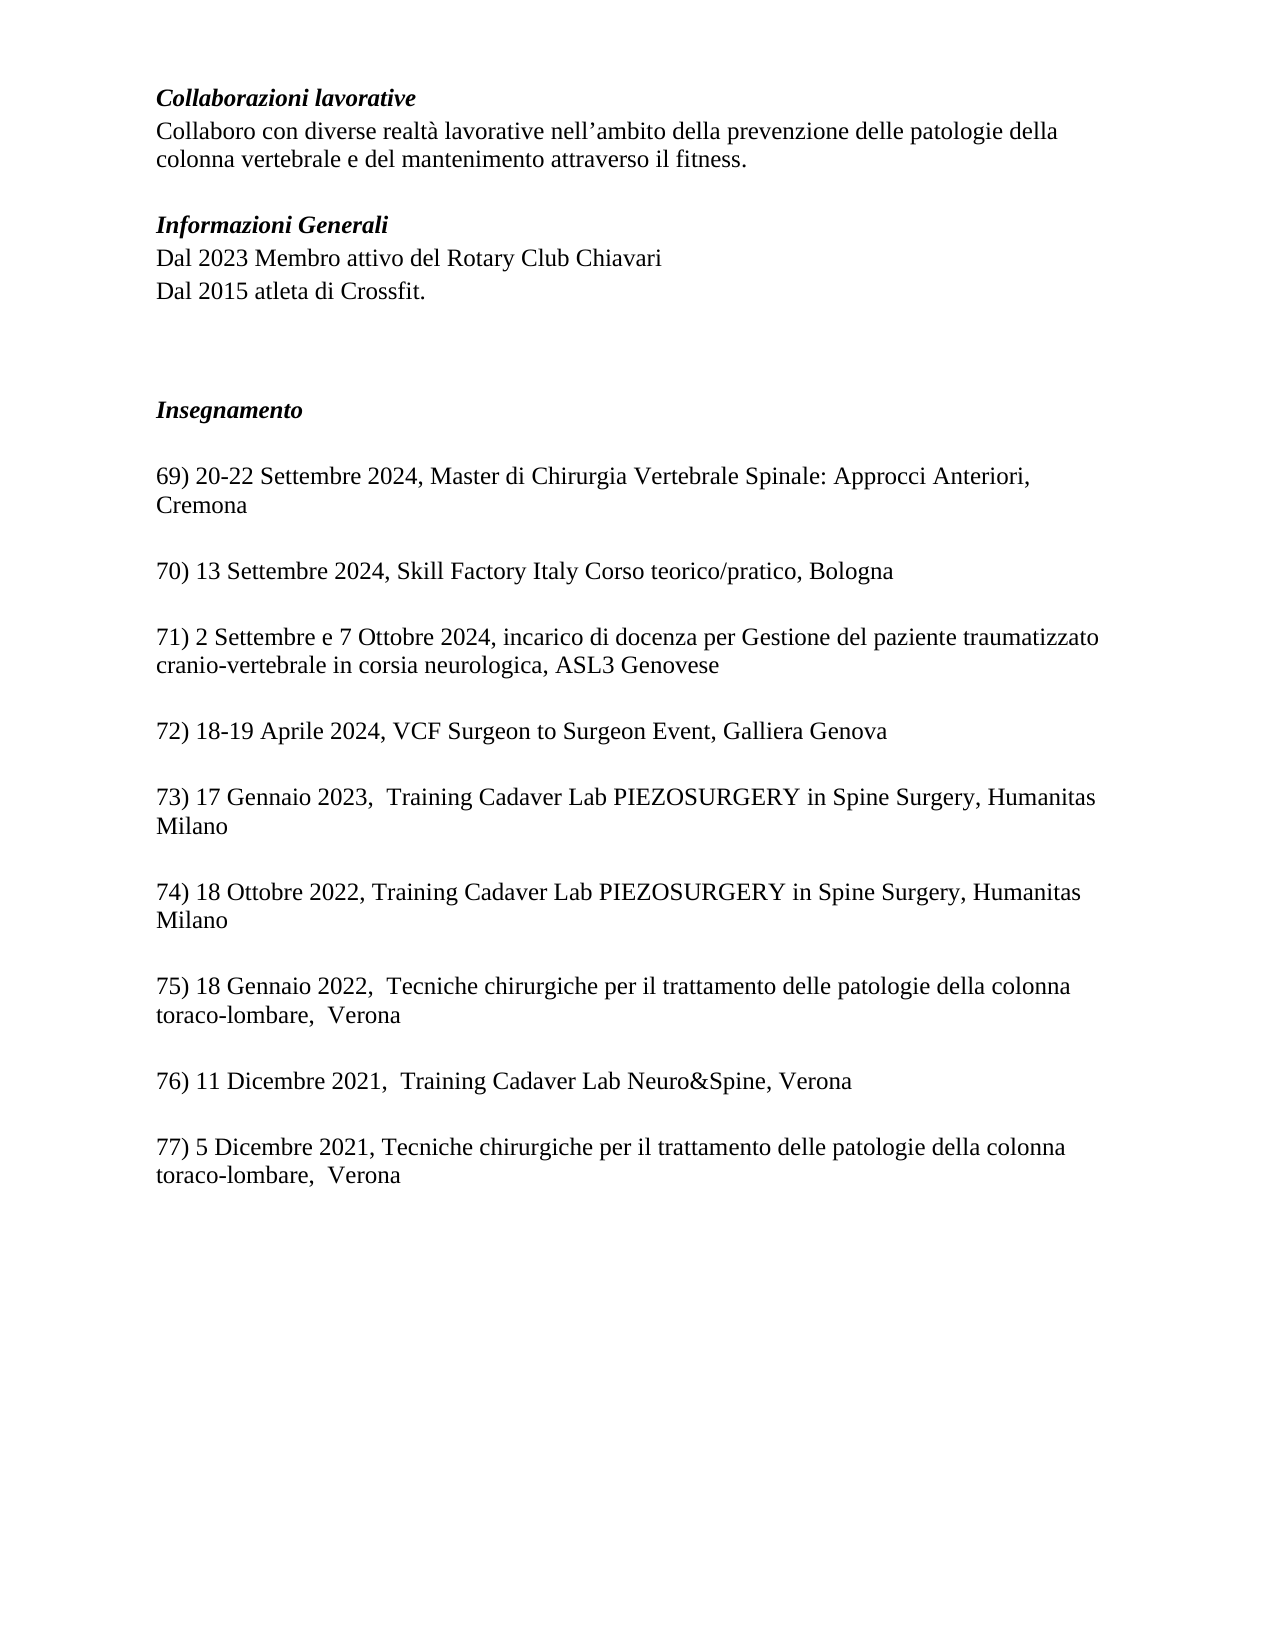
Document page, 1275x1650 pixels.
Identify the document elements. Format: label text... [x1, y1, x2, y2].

table_header Collaborazioni lavorative Collaboro con diverse realtà lavorative nell’ambito della prevenzione delle patologie della colonna vertebrale e del mantenimento attraverso il fitness. Informazioni Generali Dal 2023 Membro attivo del Rotary Club Chiavari Dal 2015 atleta di Crossfit. [150, 75, 1125, 343]
table_cell [150, 343, 1125, 388]
table_cell Insegnamento 69) 20-22 Settembre 2024, Master di Chirurgia Vertebrale Spinale: Approcci Anteriori, Cremona 70) 13 Settembre 2024, Skill Factory Italy Corso teorico/pratico, Bologna 71) 2 Settembre e 7 Ottobre 2024, incarico di docenza per Gestione del paziente traumatizzato cranio-vertebrale in corsia neurologica, ASL3 Genovese 72) 18-19 Aprile 2024, VCF Surgeon to Surgeon Event, Galliera Genova 73) 17 Gennaio 2023, Training Cadaver Lab PIEZOSURGERY in Spine Surgery, Humanitas Milano 74) 18 Ottobre 2022, Training Cadaver Lab PIEZOSURGERY in Spine Surgery, Humanitas Milano 75) 18 Gennaio 2022, Tecniche chirurgiche per il trattamento delle patologie della colonna toraco-lombare, Verona 76) 11 Dicembre 2021, Training Cadaver Lab Neuro&Spine, Verona 77) 5 Dicembre 2021, Tecniche chirurgiche per il trattamento delle patologie della colonna toraco-lombare, Verona [150, 388, 1125, 1526]
